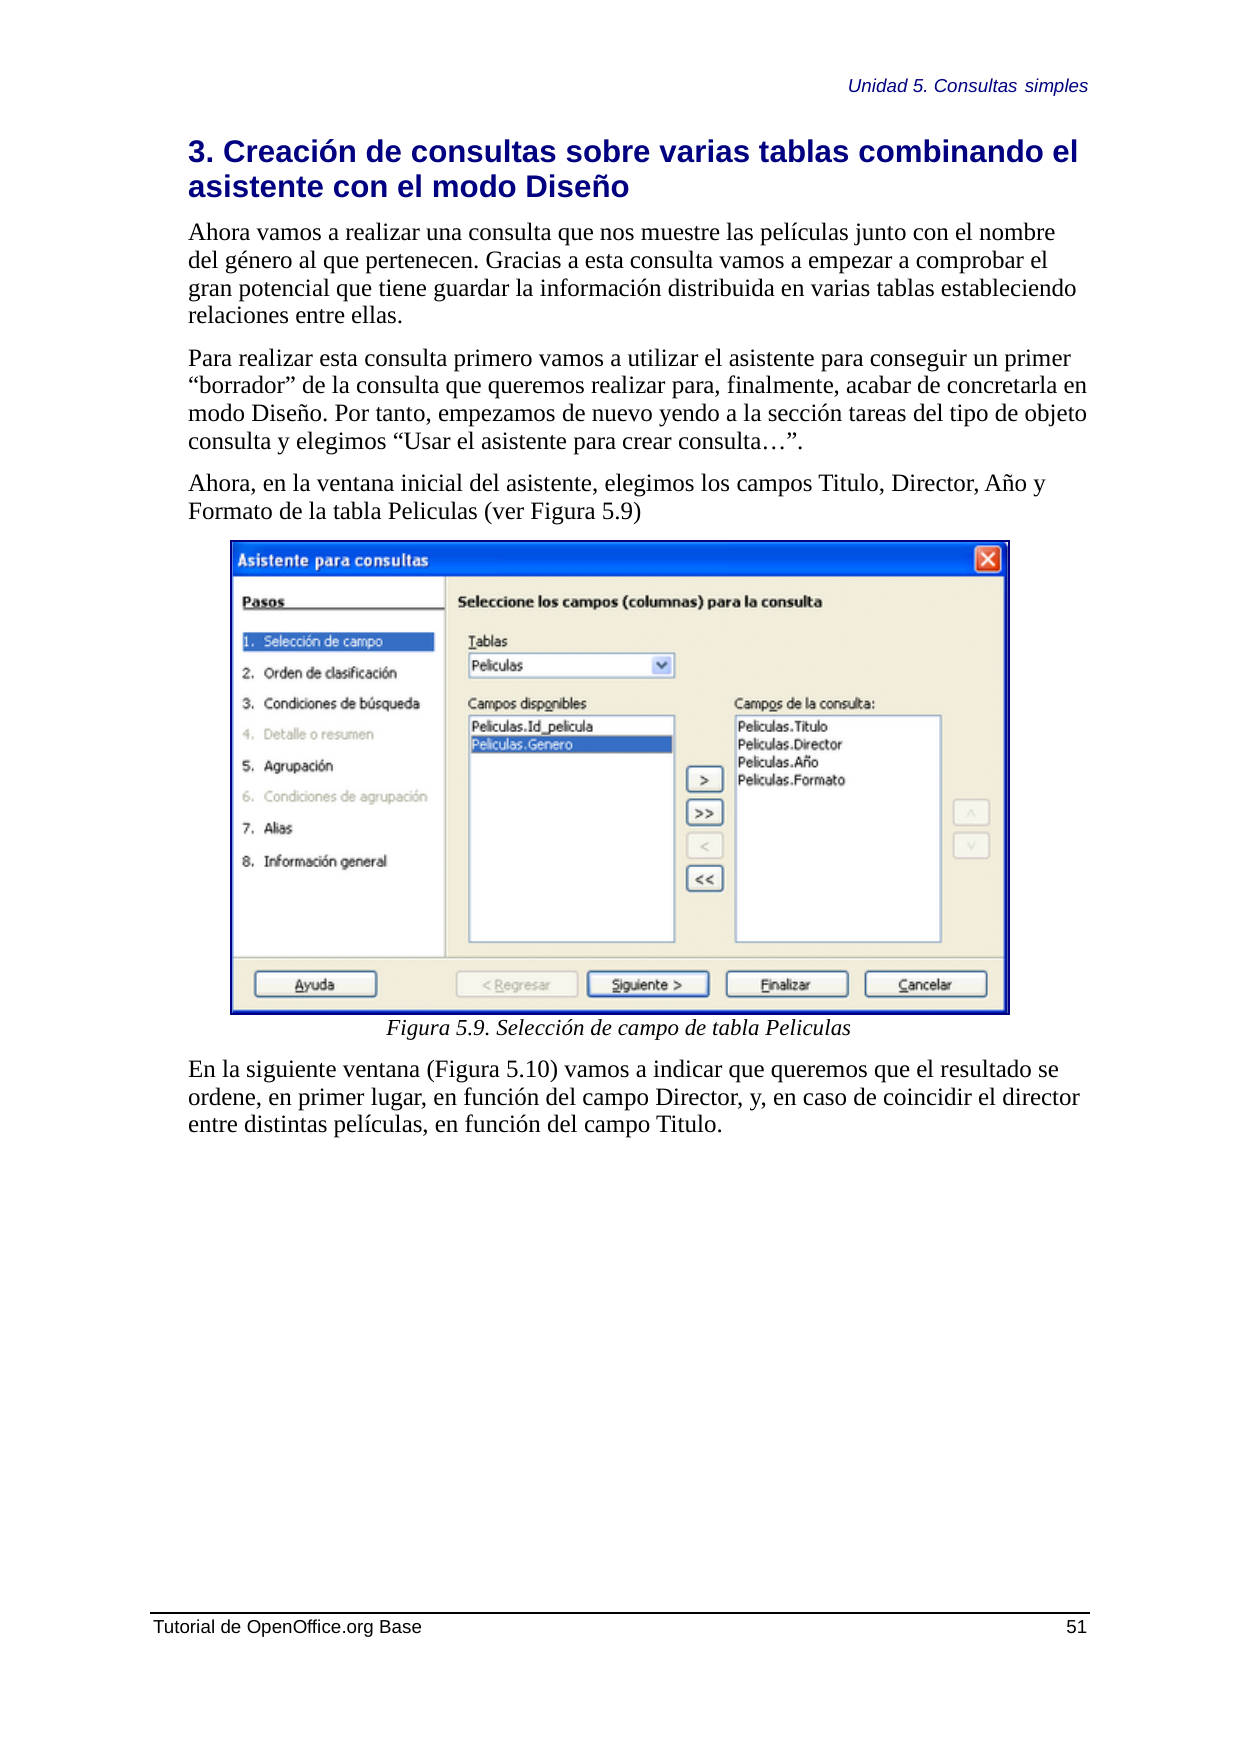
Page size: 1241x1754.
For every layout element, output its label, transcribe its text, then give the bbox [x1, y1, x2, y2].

text En la siguiente ventana (Figura 5.10) vamos a indicar que queremos que el resultado se ordene, en primer lugar, en función del campo Director, y, en caso de coincidir el director entre distintas películas, en función del campo Titulo. [188, 1055, 1090, 1138]
text Ahora vamos a realizar una consulta que nos muestre las películas junto con el nombre del género al que pertenecen. Gracias a esta consulta vamos a empezar a comprobar el gran potencial que tiene guardar la información distribuida en varias tablas estableciendo relaciones entre ellas. [188, 218, 1090, 329]
text Figura 5.9. Selección de campo de tabla Peliculas [150, 540, 1090, 1040]
text Para realizar esta consulta primero vamos a utilizar el asistente para conseguir un primer “borrador” de la consulta que queremos realizar para, finalmente, acabar de concretarla en modo Diseño. Por tanto, empezamos de nuevo yendo a la sección tareas del tipo de objeto consulta y elegimos “Usar el asistente para crear consulta…”. [188, 344, 1090, 455]
text Ahora, en la ventana inicial del asistente, elegimos los campos Titulo, Director, Año y Formato de la tabla Peliculas (ver Figura 5.9) [188, 469, 1090, 525]
subtitle Creación de consultas sobre varias tablas combinando el asistente con el modo Diseño [188, 134, 1090, 203]
picture [232, 542, 1008, 1013]
